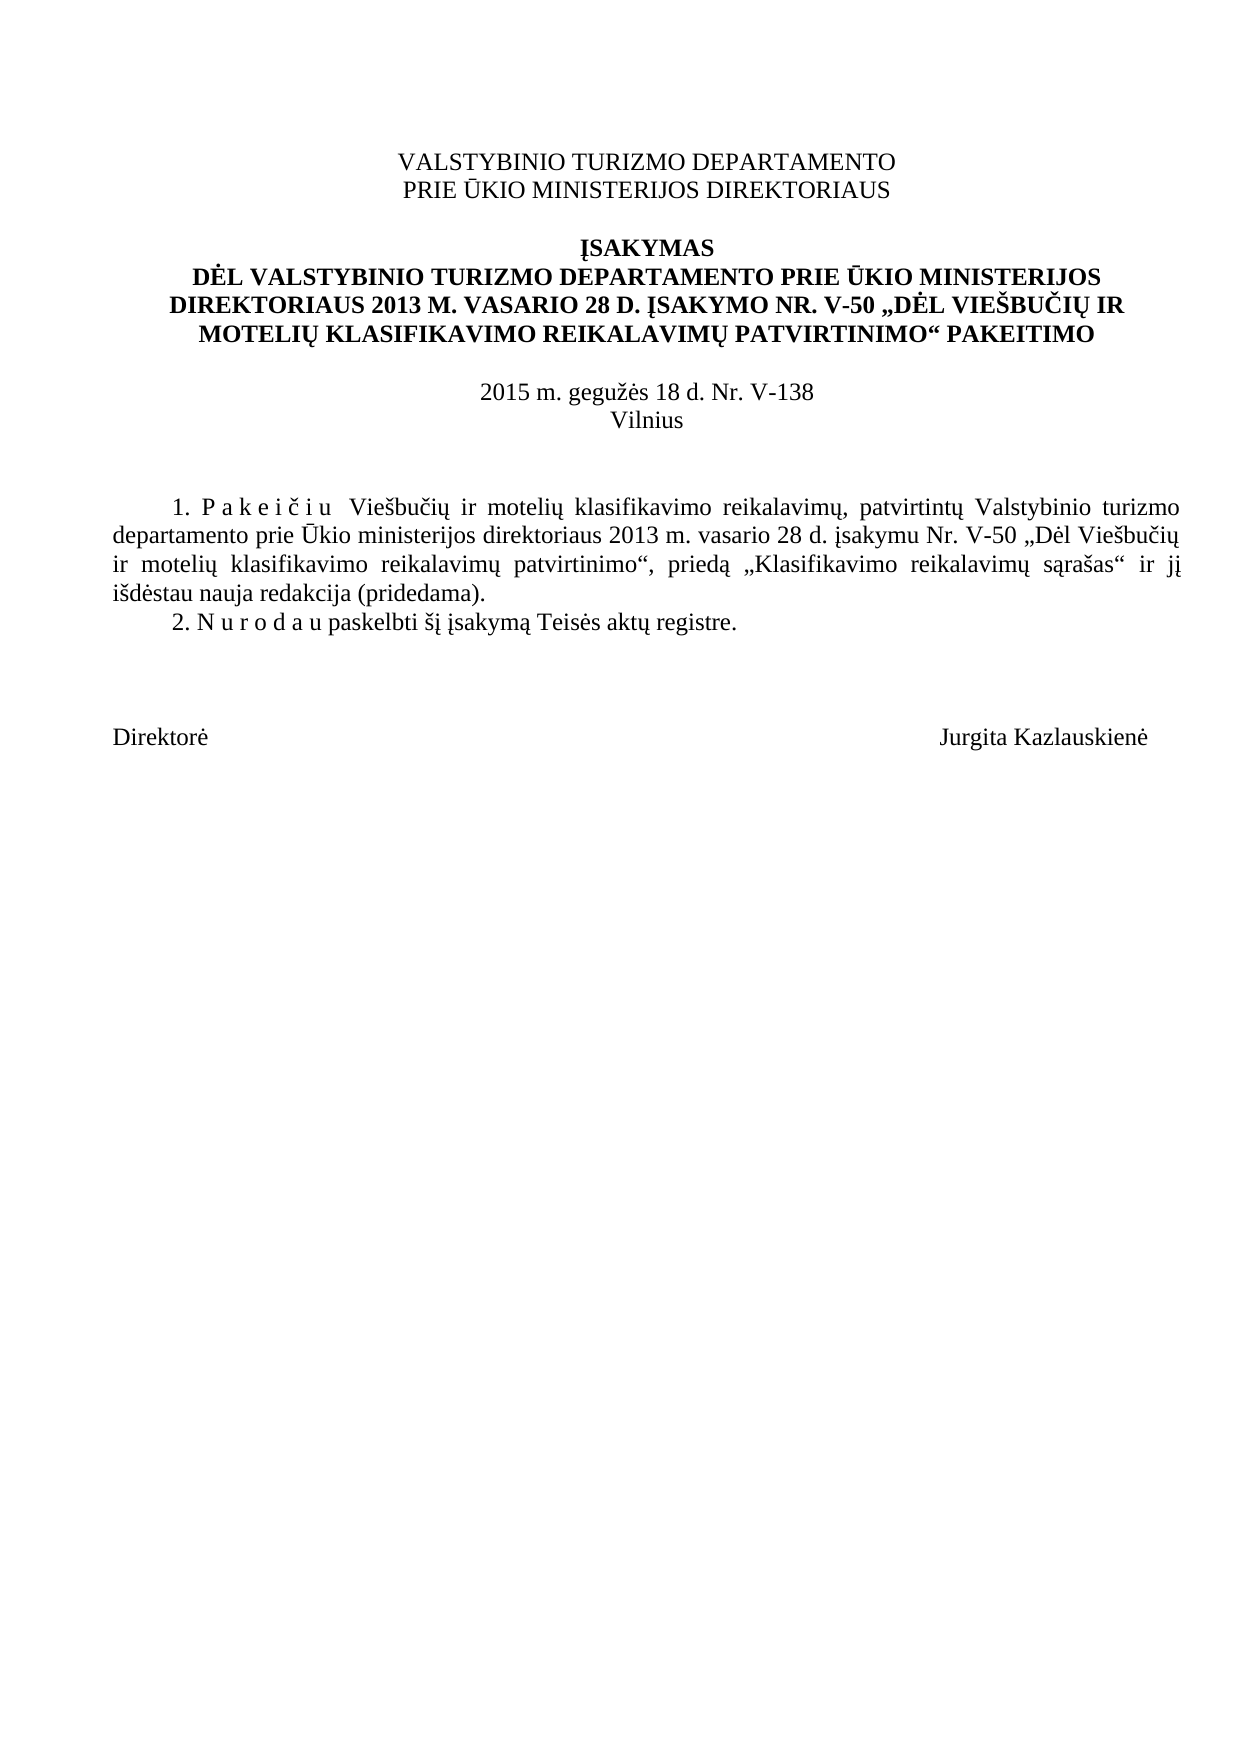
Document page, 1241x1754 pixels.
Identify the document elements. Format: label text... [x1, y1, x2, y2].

text Direktorė Jurgita Kazlauskienė [112, 722, 1181, 751]
text 1. Pakeičiu Viešbučių ir motelių klasifikavimo reikalavimų, patvirtintų Valstybinio turizmo departamento prie Ūkio ministerijos direktoriaus 2013 m. vasario 28 d. įsakymu Nr. V-50 „Dėl Viešbučių ir motelių klasifikavimo reikalavimų patvirtinimo“, priedą „Klasifikavimo reikalavimų sąrašas“ ir jį išdėstau nauja redakcija (pridedama). [112, 492, 1181, 607]
text 2. N u r o d a u paskelbti šį įsakymą Teisės aktų registre. [112, 607, 1181, 636]
text VALSTYBINIO TURIZMO DEPARTAMENTO [112, 147, 1181, 176]
text 2015 m. gegužės 18 d. Nr. V-138 [112, 377, 1181, 406]
text PRIE ŪKIO MINISTERIJOS DIREKTORIAUS [112, 176, 1181, 204]
text Vilnius [112, 406, 1181, 434]
text DĖL VALSTYBINIO TURIZMO DEPARTAMENTO PRIE ŪKIO MINISTERIJOS DIREKTORIAUS 2013 M. VASARIO 28 D. ĮSAKYMO NR. V-50 „DĖL VIEŠBUČIŲ IR MOTELIŲ KLASIFIKAVIMO REIKALAVIMŲ PATVIRTINIMO“ PAKEITIMO [112, 262, 1181, 348]
text ĮSAKYMAS [112, 233, 1181, 262]
